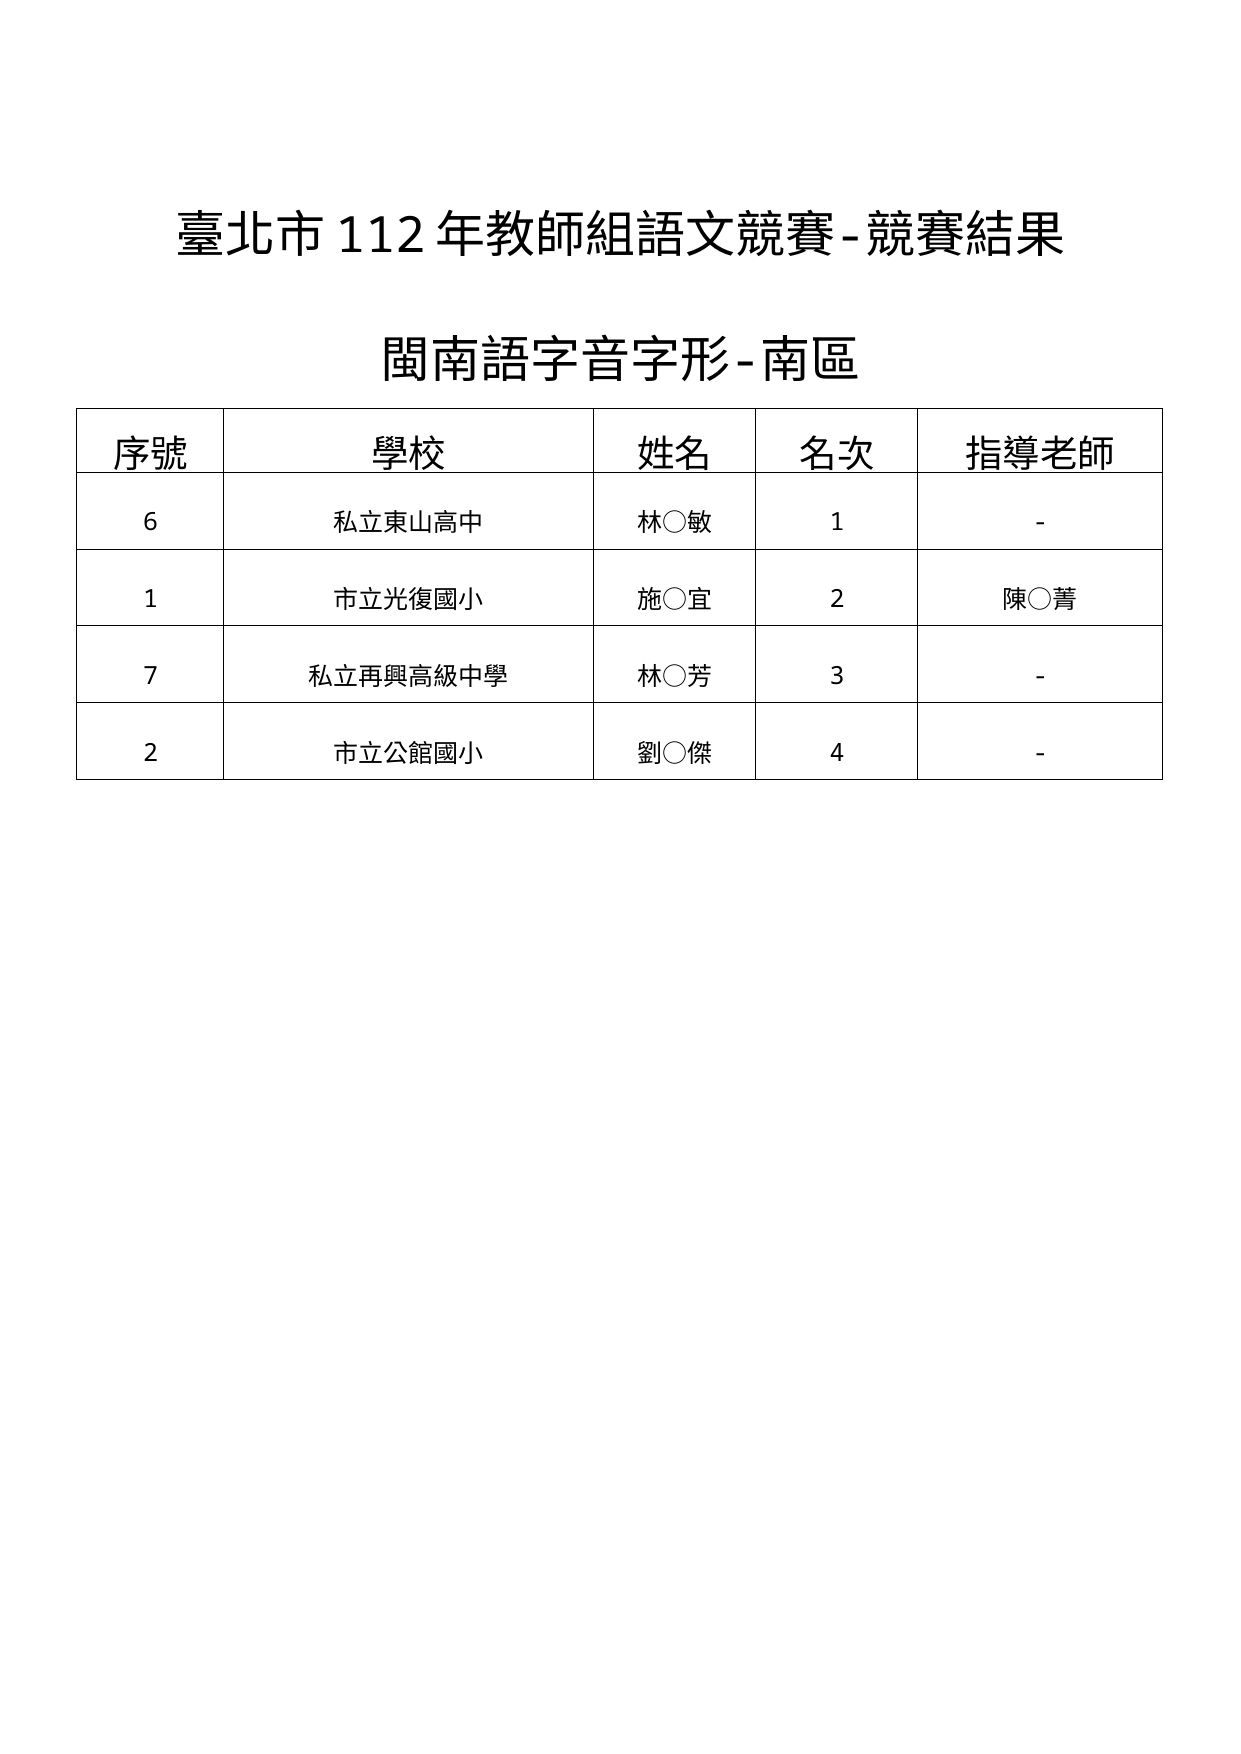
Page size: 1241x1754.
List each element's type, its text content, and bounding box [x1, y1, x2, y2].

table_header 指導老師 [918, 409, 1162, 472]
table_cell 私立東山高中 [224, 473, 593, 548]
table_cell 施○宜 [594, 550, 755, 625]
table_cell 7 [77, 626, 223, 702]
table_cell - [918, 626, 1162, 702]
table_cell 林○芳 [594, 626, 755, 702]
table_cell 市立光復國小 [224, 550, 593, 625]
table_header 名次 [756, 409, 917, 472]
table_header 姓名 [594, 409, 755, 472]
table_cell 1 [77, 550, 223, 625]
table_cell 陳○菁 [918, 550, 1162, 625]
table_header 學校 [224, 409, 593, 472]
table_cell 市立公館國小 [224, 703, 593, 779]
table_header 序號 [77, 409, 223, 472]
table_cell - [918, 703, 1162, 779]
table_cell 2 [756, 550, 917, 625]
text 閩南語字音字形-南區 [77, 283, 1163, 408]
table_cell 劉○傑 [594, 703, 755, 779]
table_cell 6 [77, 473, 223, 548]
table_cell 私立再興高級中學 [224, 626, 593, 702]
text 臺北市112年教師組語文競賽-競賽結果 [77, 158, 1163, 283]
table_cell - [918, 473, 1162, 548]
table_cell 4 [756, 703, 917, 779]
table_cell 2 [77, 703, 223, 779]
table_cell 1 [756, 473, 917, 548]
table_cell 林○敏 [594, 473, 755, 548]
table_cell 3 [756, 626, 917, 702]
